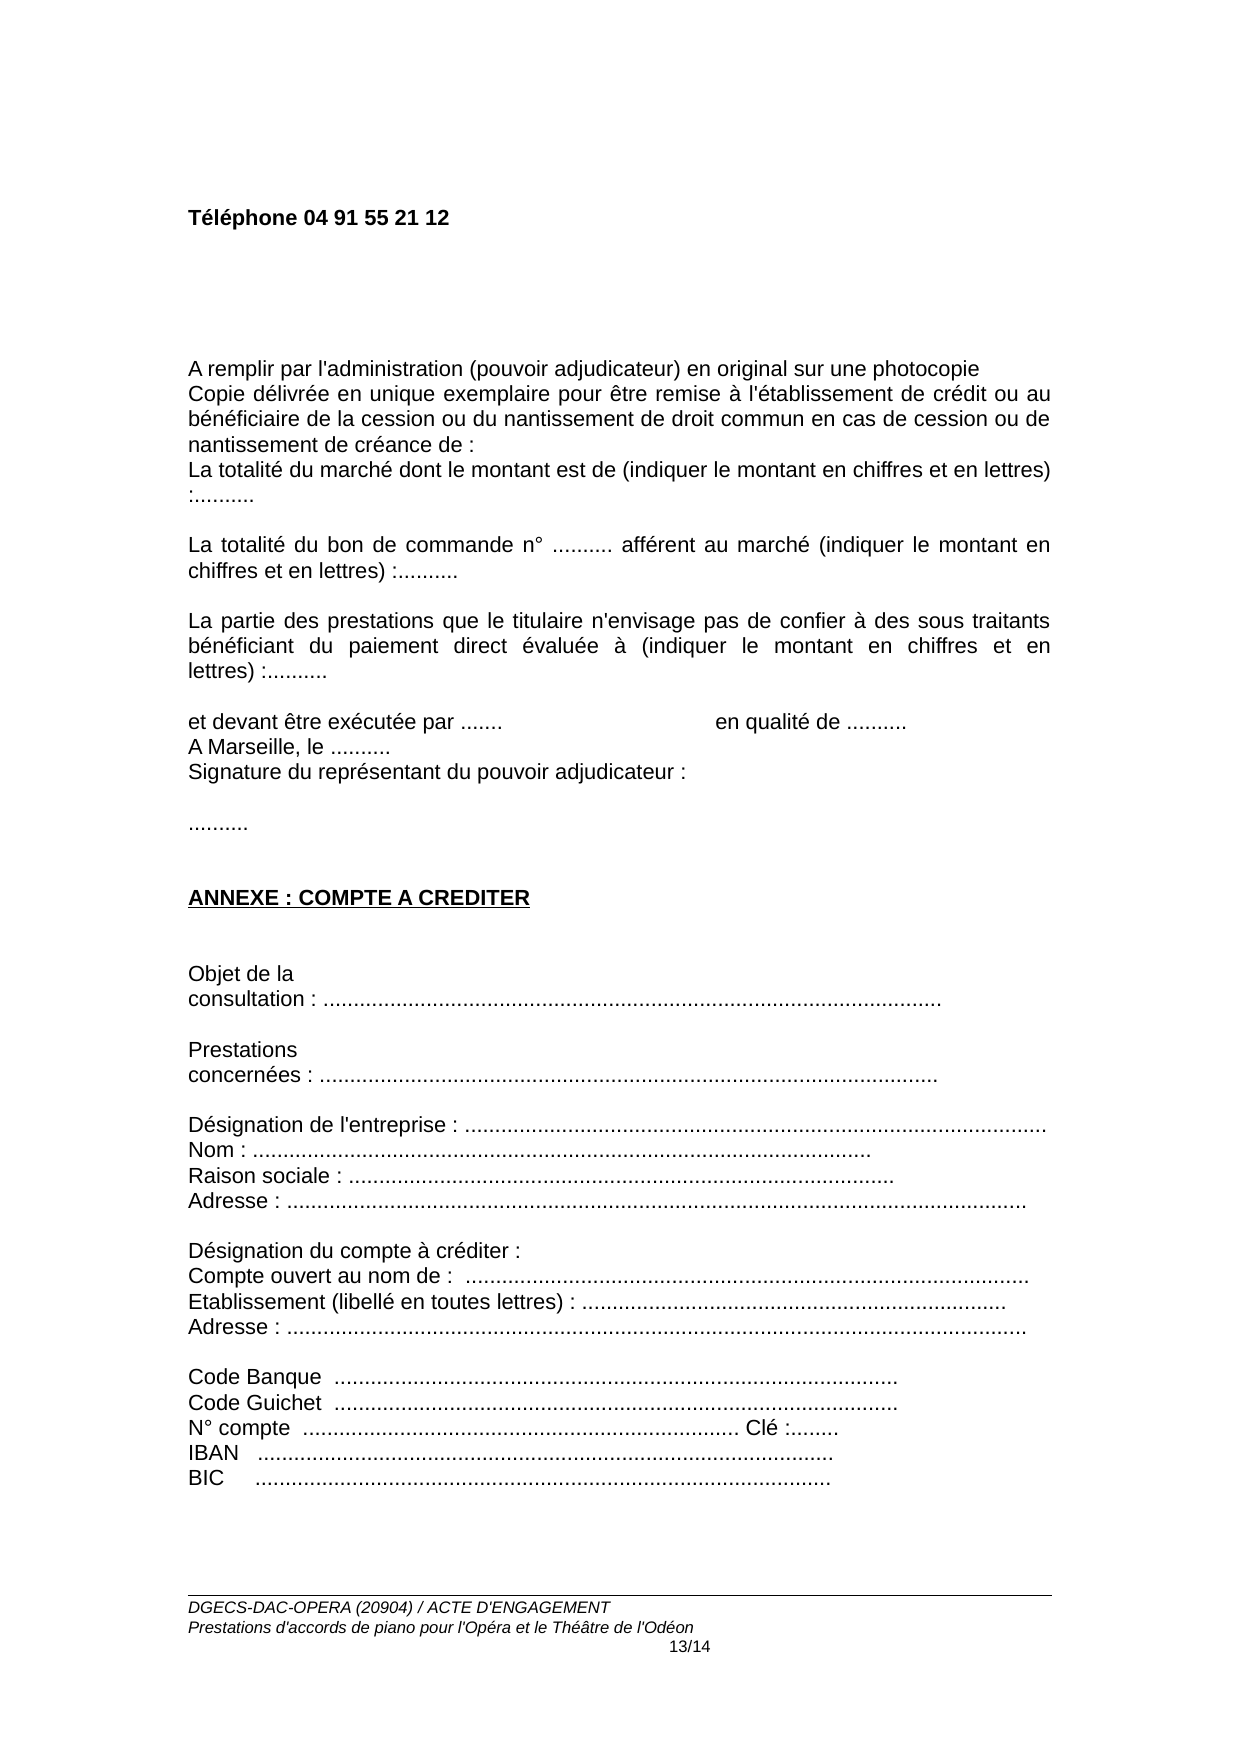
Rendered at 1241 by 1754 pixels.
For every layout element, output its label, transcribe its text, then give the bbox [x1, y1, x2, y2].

text Objet de la consultation : ...................................................................................................... [188, 961, 1052, 1011]
text et devant être exécutée par ....... en qualité de .......... [188, 709, 1052, 734]
text BIC ............................................................................................... [188, 1465, 1052, 1490]
text A Marseille, le .......... [188, 734, 1052, 759]
text Compte ouvert au nom de : ............................................................................................. [188, 1263, 1052, 1288]
text La partie des prestations que le titulaire n'envisage pas de confier à des sous traitants bénéficiant du paiement direct évaluée à (indiquer le montant en chiffres et en lettres) :.......... [188, 608, 1052, 683]
text .......... [188, 809, 1052, 835]
text A remplir par l'administration (pouvoir adjudicateur) en original sur une photocopie [188, 356, 1052, 381]
text ANNEXE : COMPTE A CREDITER [188, 885, 1052, 910]
text Adresse : .......................................................................................................................... [188, 1188, 1052, 1213]
text Code Banque ............................................................................................. [188, 1364, 1052, 1389]
text IBAN ............................................................................................... [188, 1440, 1052, 1465]
text Téléphone 04 91 55 21 12 [188, 204, 1052, 230]
text Code Guichet ............................................................................................. [188, 1389, 1052, 1414]
text Raison sociale : .......................................................................................... [188, 1162, 1052, 1188]
text Désignation du compte à créditer : [188, 1238, 1052, 1263]
text Adresse : .......................................................................................................................... [188, 1314, 1052, 1339]
text La totalité du marché dont le montant est de (indiquer le montant en chiffres et en lettres) :.......... [188, 457, 1052, 507]
text N° compte ........................................................................ Clé :........ [188, 1414, 1052, 1440]
text Etablissement (libellé en toutes lettres) : ...................................................................... [188, 1288, 1052, 1314]
text La totalité du bon de commande n° .......... afférent au marché (indiquer le montant en chiffres et en lettres) :.......... [188, 532, 1052, 583]
text Copie délivrée en unique exemplaire pour être remise à l'établissement de crédit ou au bénéficiaire de la cession ou du nantissement de droit commun en cas de cession ou de nantissement de créance de : [188, 381, 1052, 457]
text Désignation de l'entreprise : ................................................................................................ [188, 1112, 1052, 1137]
text Signature du représentant du pouvoir adjudicateur : [188, 759, 1052, 784]
text Prestations concernées : ...................................................................................................... [188, 1036, 1052, 1087]
text Nom : ...................................................................................................... [188, 1137, 1052, 1162]
